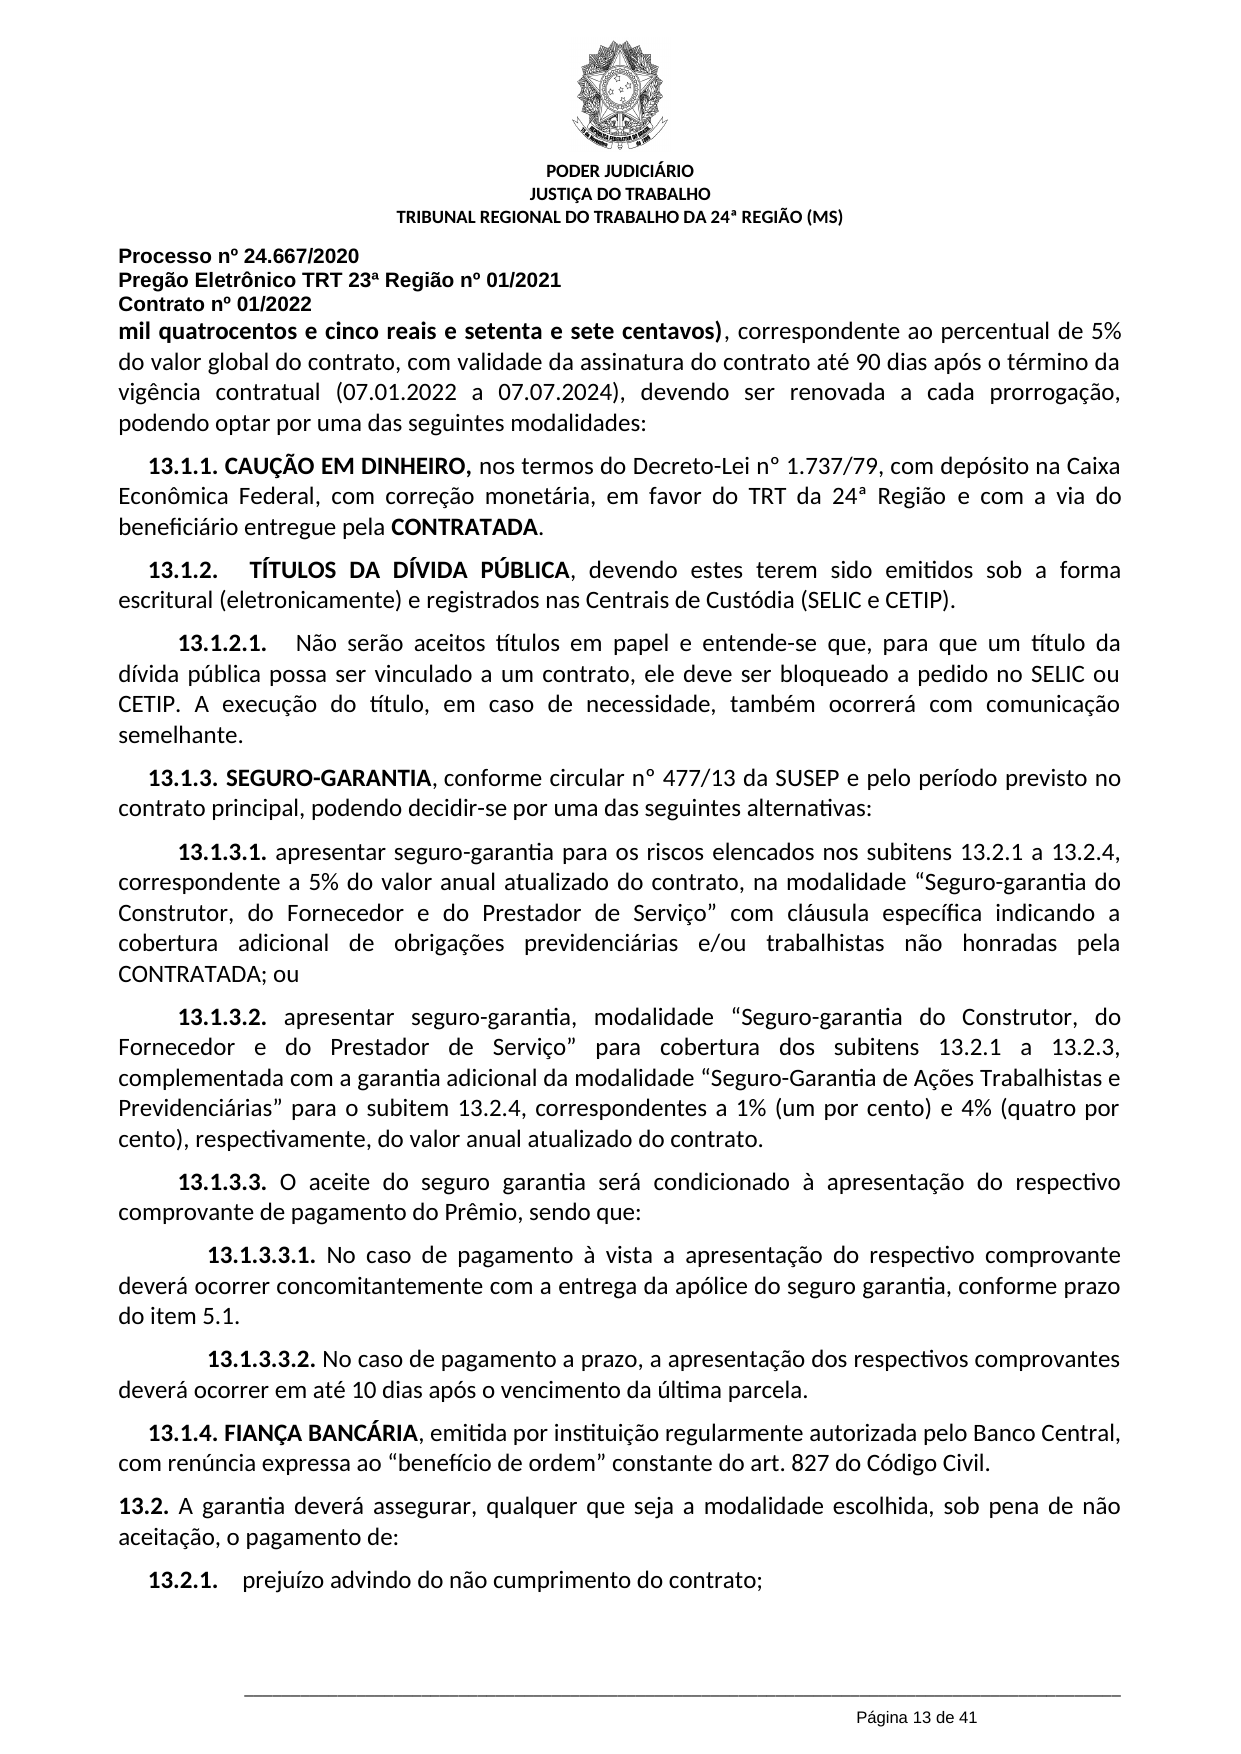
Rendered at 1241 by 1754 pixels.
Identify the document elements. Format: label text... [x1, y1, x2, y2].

text 13.1.3.2. apresentar seguro-garantia, modalidade “Seguro-garantia do Construtor, do Fornecedor e do Prestador de Serviço” para cobertura dos subitens 13.2.1 a 13.2.3, complementada com a garantia adicional da modalidade “Seguro-Garantia de Ações Trabalhistas e Previdenciárias” para o subitem 13.2.4, correspondentes a 1% (um por cento) e 4% (quatro por cento), respectivamente, do valor anual atualizado do contrato. [118, 1001, 1122, 1153]
text 13.1.1. CAUÇÃO EM DINHEIRO, nos termos do Decreto-Lei nº 1.737/79, com depósito na Caixa Econômica Federal, com correção monetária, em favor do TRT da 24ª Região e com a via do beneficiário entregue pela CONTRATADA. [118, 450, 1122, 541]
text 13.1.3.3.2. No caso de pagamento a prazo, a apresentação dos respectivos comprovantes deverá ocorrer em até 10 dias após o vencimento da última parcela. [118, 1343, 1122, 1404]
text 13.1.4. FIANÇA BANCÁRIA, emitida por instituição regularmente autorizada pelo Banco Central, com renúncia expressa ao “benefício de ordem” constante do art. 827 do Código Civil. [118, 1417, 1122, 1478]
text mil quatrocentos e cinco reais e setenta e sete centavos), correspondente ao percentual de 5% do valor global do contrato, com validade da assinatura do contrato até 90 dias após o término da vigência contratual (07.01.2022 a 07.07.2024), devendo ser renovada a cada prorrogação, podendo optar por uma das seguintes modalidades: [118, 315, 1122, 437]
text 13.1.2. TÍTULOS DA DÍVIDA PÚBLICA, devendo estes terem sido emitidos sob a forma escritural (eletronicamente) e registrados nas Centrais de Custódia (SELIC e CETIP). [118, 554, 1122, 615]
text 13.2.1. prejuízo advindo do não cumprimento do contrato; [118, 1564, 1122, 1594]
text 13.1.2.1. Não serão aceitos títulos em papel e entende-se que, para que um título da dívida pública possa ser vinculado a um contrato, ele deve ser bloqueado a pedido no SELIC ou CETIP. A execução do título, em caso de necessidade, também ocorrerá com comunicação semelhante. [118, 627, 1122, 749]
text 13.1.3.3. O aceite do seguro garantia será condicionado à apresentação do respectivo comprovante de pagamento do Prêmio, sendo que: [118, 1166, 1122, 1227]
text 13.1.3.1. apresentar seguro-garantia para os riscos elencados nos subitens 13.2.1 a 13.2.4, correspondente a 5% do valor anual atualizado do contrato, na modalidade “Seguro-garantia do Construtor, do Fornecedor e do Prestador de Serviço” com cláusula específica indicando a cobertura adicional de obrigações previdenciárias e/ou trabalhistas não honradas pela CONTRATADA; ou [118, 836, 1122, 988]
picture [569, 37, 671, 152]
text 13.2. A garantia deverá assegurar, qualquer que seja a modalidade escolhida, sob pena de não aceitação, o pagamento de: [118, 1491, 1122, 1552]
text 13.1.3.3.1. No caso de pagamento à vista a apresentação do respectivo comprovante deverá ocorrer concomitantemente com a entrega da apólice do seguro garantia, conforme prazo do item 5.1. [118, 1239, 1122, 1331]
text 13.1.3. SEGURO-GARANTIA, conforme circular nº 477/13 da SUSEP e pelo período previsto no contrato principal, podendo decidir-se por uma das seguintes alternativas: [118, 762, 1122, 823]
